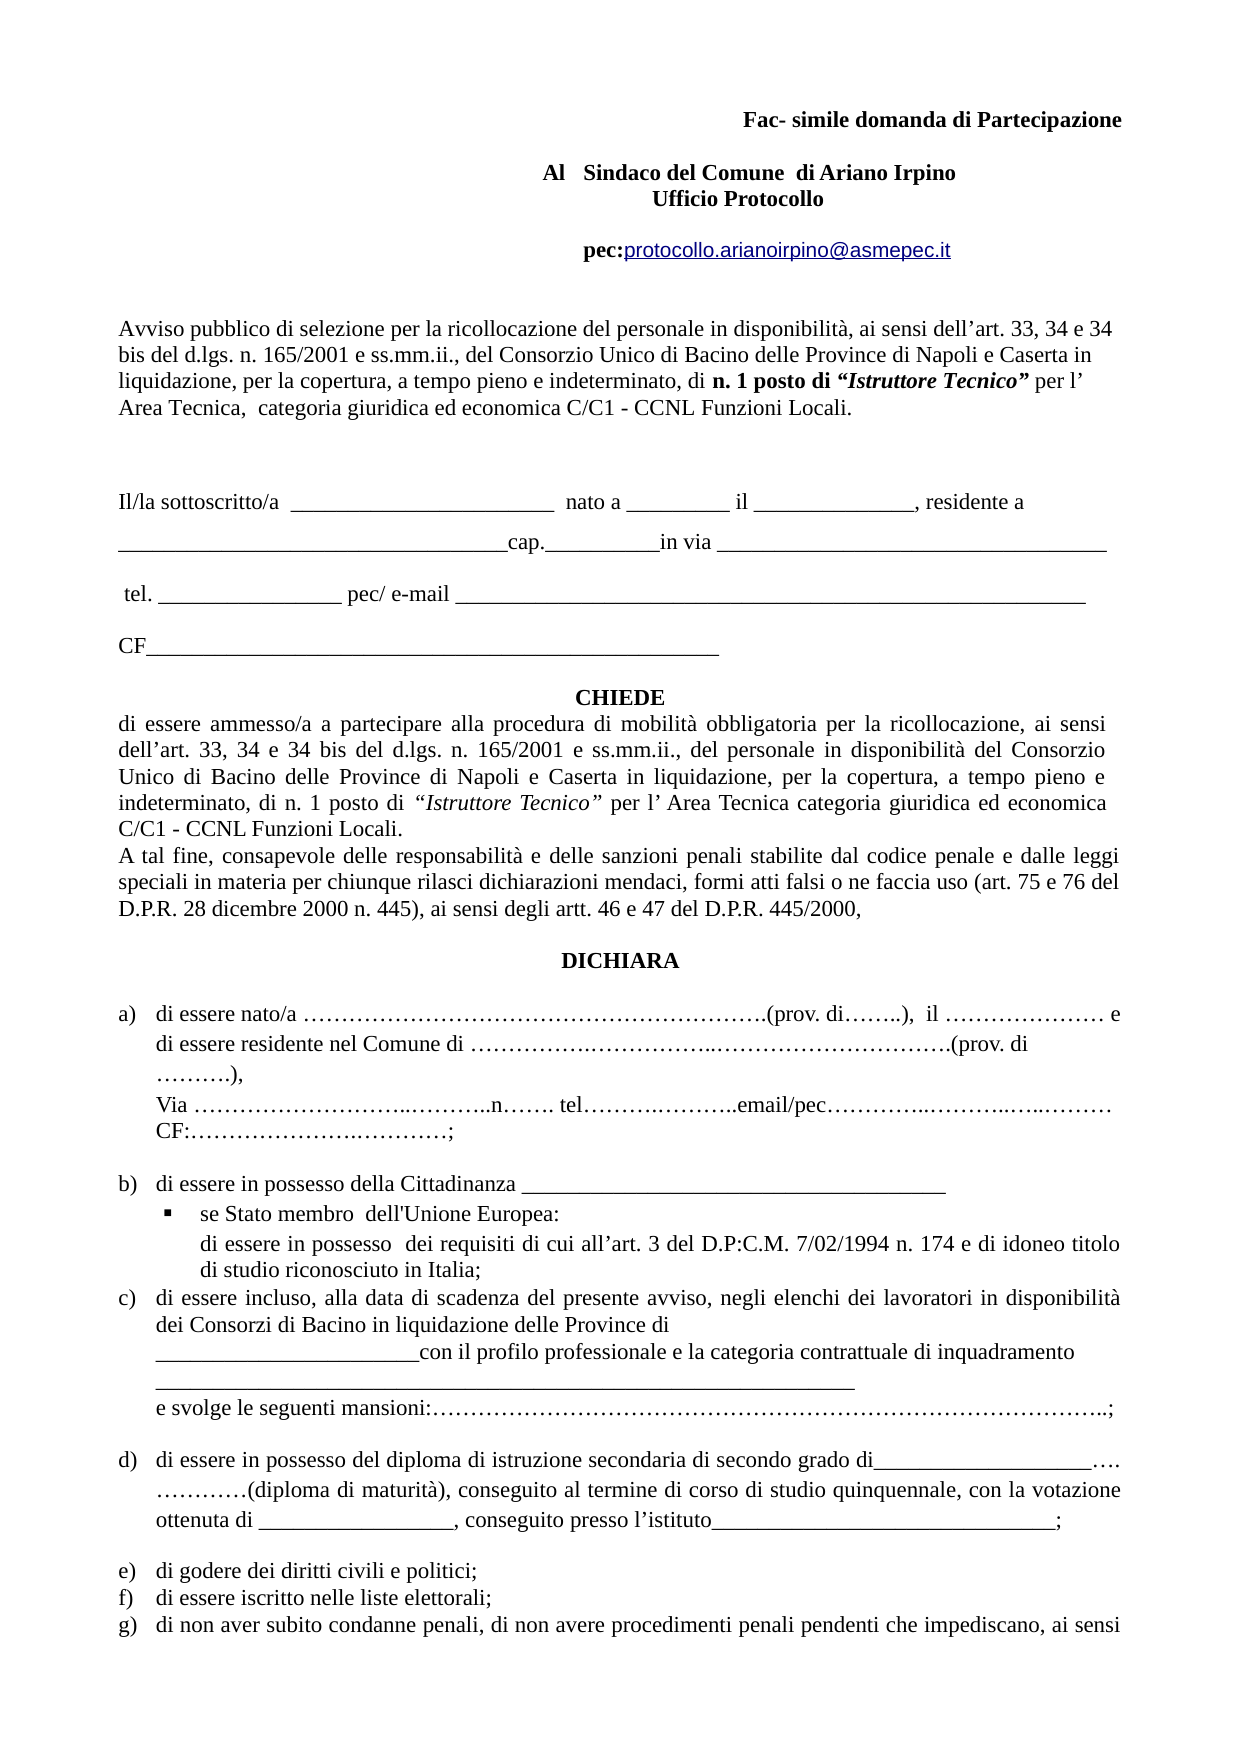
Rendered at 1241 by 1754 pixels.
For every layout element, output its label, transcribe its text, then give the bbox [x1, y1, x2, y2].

list Via ………………………..………..n……. tel……….………..email/pec…………..………..…..……… [156, 1091, 1122, 1117]
text _____________________________________________________________ [156, 1366, 1122, 1393]
table_header Al [532, 159, 576, 288]
text tel. ________________ pec/ e-mail _______________________________________________________ [118, 580, 1122, 606]
list di essere iscritto nelle liste elettorali; [118, 1584, 1122, 1610]
list di essere incluso, alla data di scadenza del presente avviso, negli elenchi dei lavoratori in disponibilità dei Consorzi di Bacino in liquidazione delle Province di [118, 1284, 1122, 1337]
table_header Sindaco del Comune di Ariano Irpino Ufficio Protocollo pec:protocollo.arianoirpino@asmepec.it [576, 159, 1011, 288]
text di essere ammesso/a a partecipare alla procedura di mobilità obbligatoria per la ricollocazione, ai sensi dell’art. 33, 34 e 34 bis del d.lgs. n. 165/2001 e ss.mm.ii., del personale in disponibilità del Consorzio Unico di Bacino delle Province di Napoli e Caserta in liquidazione, per la copertura, a tempo pieno e indeterminato, di n. 1 posto di “Istruttore Tecnico” per l’ Area Tecnica categoria giuridica ed economica C/C1 - CCNL Funzioni Locali. [118, 710, 1108, 842]
text CHIEDE [118, 684, 1122, 710]
text Fac- simile domanda di Partecipazione [118, 106, 1122, 133]
list di godere dei diritti civili e politici; [118, 1557, 1122, 1584]
text A tal fine, consapevole delle responsabilità e delle sanzioni penali stabilite dal codice penale e dalle leggi speciali in materia per chiunque rilasci dichiarazioni mendaci, formi atti falsi o ne faccia uso (art. 75 e 76 del D.P.R. 28 dicembre 2000 n. 445), ai sensi degli artt. 46 e 47 del D.P.R. 445/2000, [118, 842, 1122, 921]
list CF:………………….…………; [156, 1117, 1122, 1143]
list di essere in possesso della Cittadinanza _____________________________________ [118, 1170, 1122, 1196]
text DICHIARA [118, 947, 1122, 974]
text e svolge le seguenti mansioni:……………………………………………………………………………..; [156, 1394, 1122, 1420]
text Il/la sottoscritto/a _______________________ nato a _________ il ______________, residente a __________________________________cap.__________in via __________________________________ [118, 488, 1122, 554]
list di non aver subito condanne penali, di non avere procedimenti penali pendenti che impediscano, ai sensi [118, 1611, 1122, 1638]
list di essere nato/a …………………………………………………….(prov. di……..), il ………………… e di essere residente nel Comune di …………….……………..………………………….(prov. di ……….), [118, 1000, 1122, 1087]
list di essere in possesso del diploma di istruzione secondaria di secondo grado di___________________…. …………(diploma di maturità), conseguito al termine di corso di studio quinquennale, con la votazione ottenuta di _________________, conseguito presso l’istituto______________________________; [118, 1446, 1122, 1533]
text CF__________________________________________________ [118, 632, 1122, 658]
text Avviso pubblico di selezione per la ricollocazione del personale in disponibilità, ai sensi dell’art. 33, 34 e 34 bis del d.lgs. n. 165/2001 e ss.mm.ii., del Consorzio Unico di Bacino delle Province di Napoli e Caserta in liquidazione, per la copertura, a tempo pieno e indeterminato, di n. 1 posto di “Istruttore Tecnico” per l’ Area Tecnica, categoria giuridica ed economica C/C1 - CCNL Funzioni Locali. [118, 315, 1122, 420]
list di essere in possesso dei requisiti di cui all’art. 3 del D.P:C.M. 7/02/1994 n. 174 e di idoneo titolo di studio riconosciuto in Italia; [200, 1230, 1122, 1283]
list se Stato membro dell'Unione Europea: [162, 1200, 1122, 1226]
text _______________________con il profilo professionale e la categoria contrattuale di inquadramento [156, 1338, 1122, 1365]
